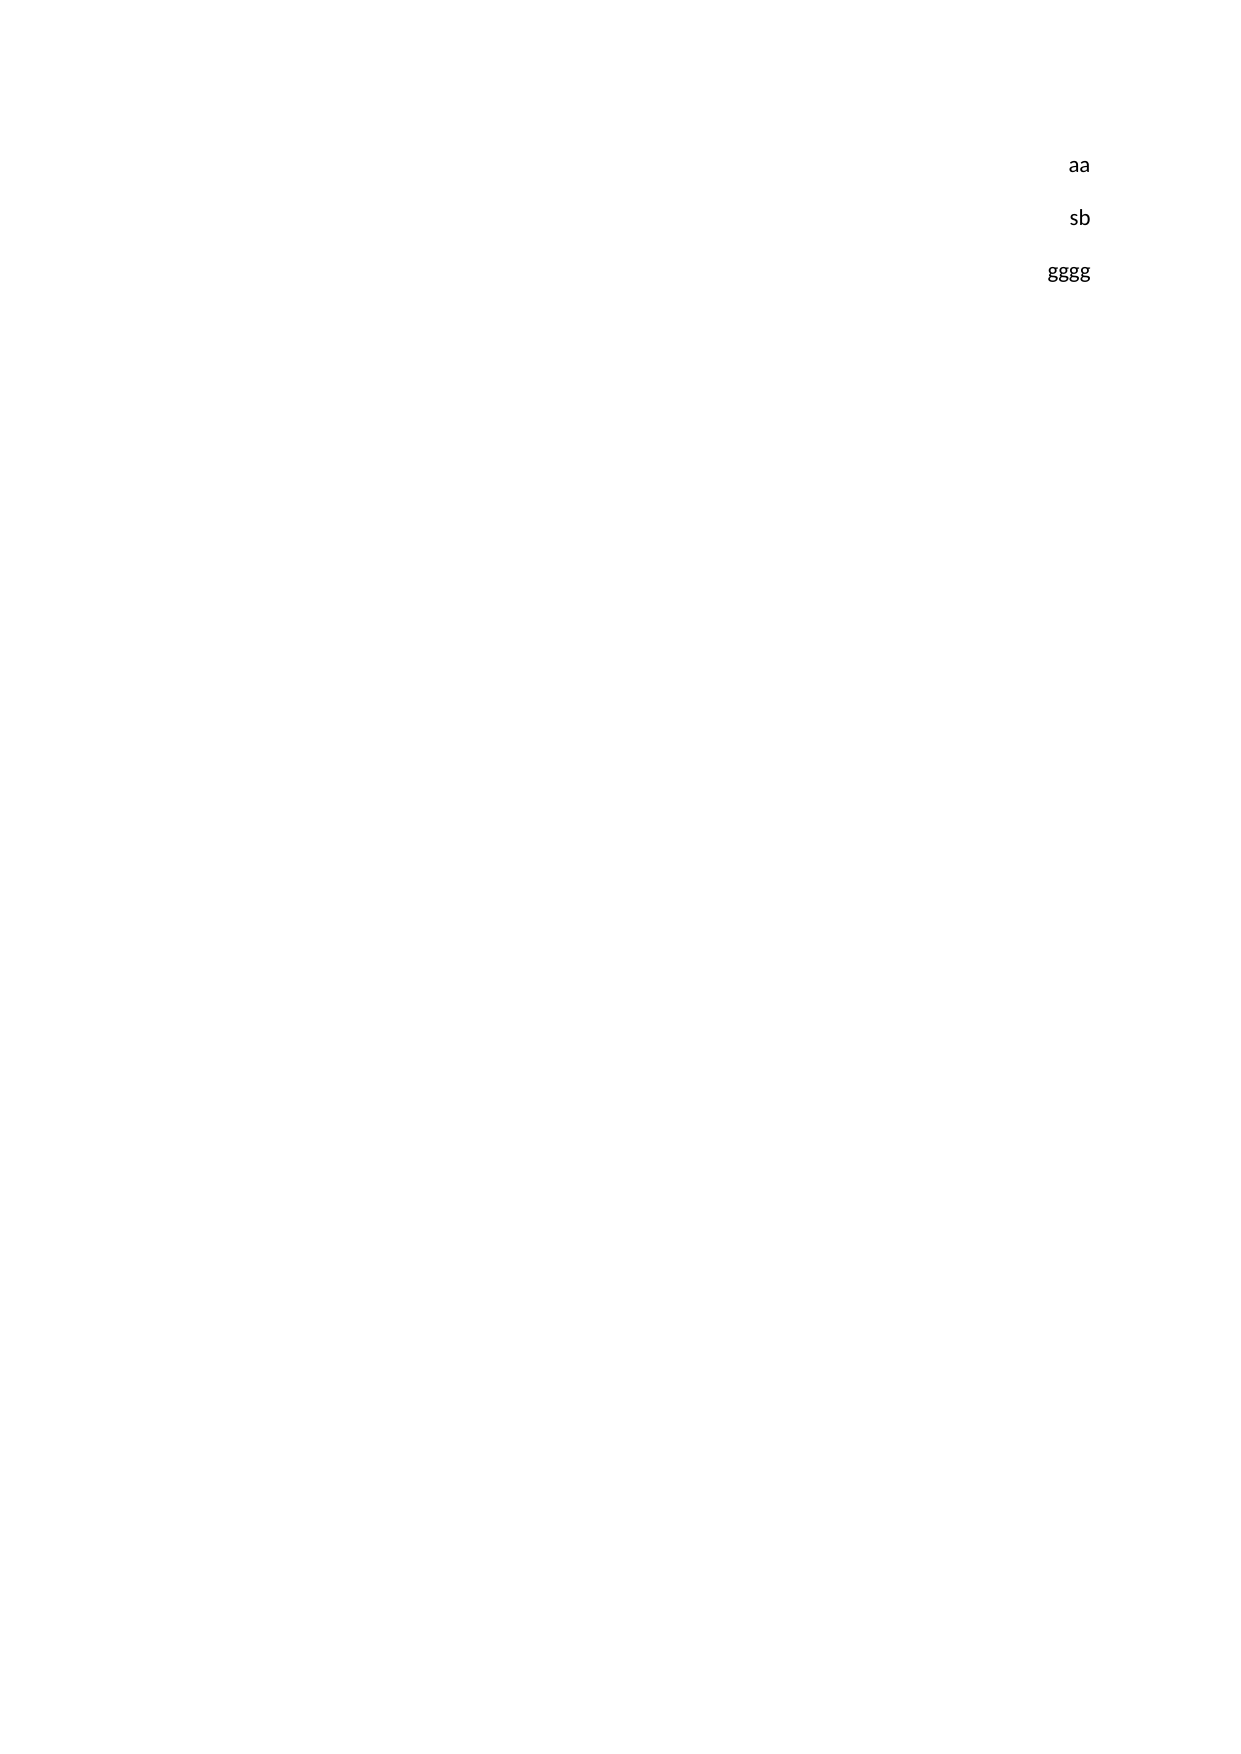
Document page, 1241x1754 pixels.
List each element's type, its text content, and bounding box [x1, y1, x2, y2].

text sb [150, 203, 1090, 231]
text gggg [150, 256, 1090, 284]
text aa [150, 150, 1090, 178]
